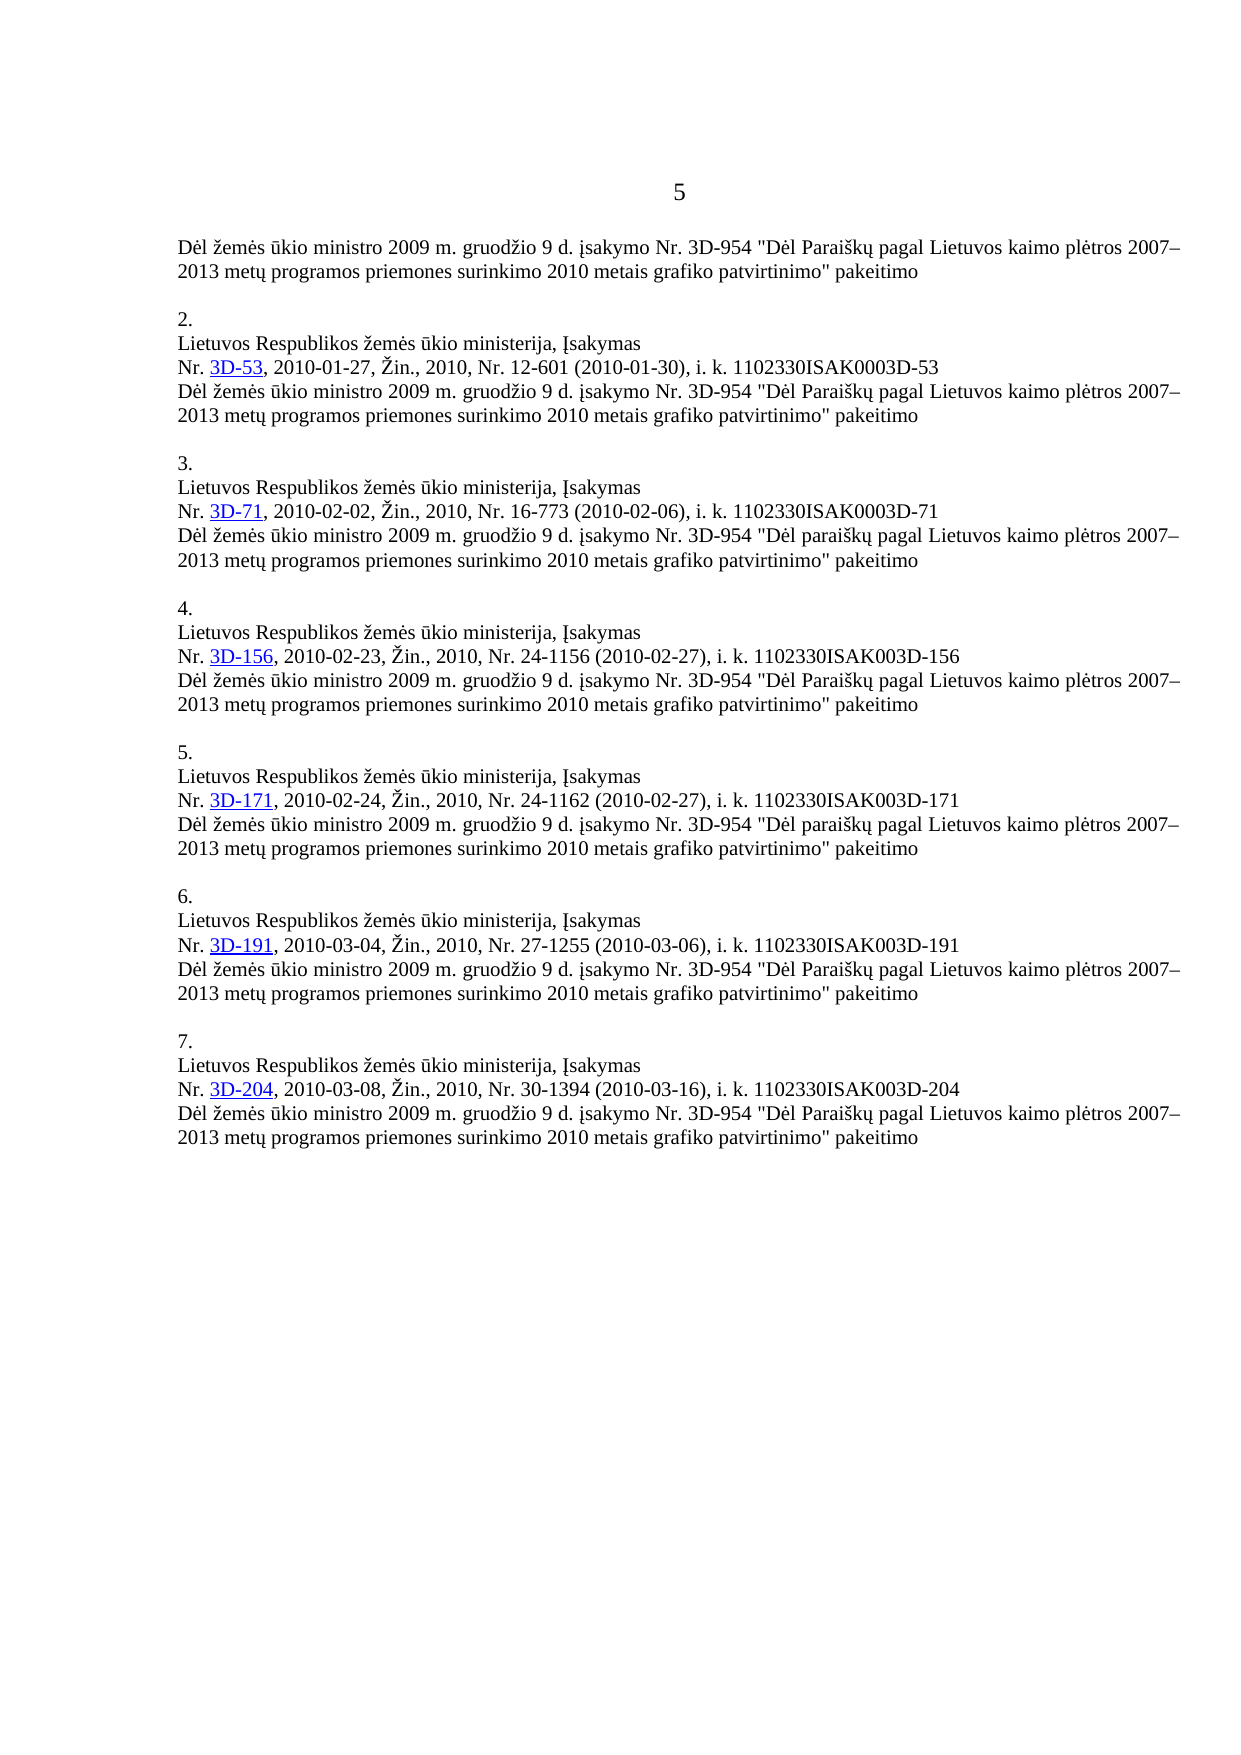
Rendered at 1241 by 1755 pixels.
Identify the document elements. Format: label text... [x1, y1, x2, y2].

text Nr. 3D-53, 2010-01-27, Žin., 2010, Nr. 12-601 (2010-01-30), i. k. 1102330ISAK0003D-53 [177, 355, 1181, 379]
text 4. [177, 596, 1181, 620]
text Dėl žemės ūkio ministro 2009 m. gruodžio 9 d. įsakymo Nr. 3D-954 "Dėl Paraiškų pagal Lietuvos kaimo plėtros 2007–2013 metų programos priemones surinkimo 2010 metais grafiko patvirtinimo" pakeitimo [177, 957, 1181, 1005]
text Nr. 3D-71, 2010-02-02, Žin., 2010, Nr. 16-773 (2010-02-06), i. k. 1102330ISAK0003D-71 [177, 499, 1181, 523]
text Nr. 3D-191, 2010-03-04, Žin., 2010, Nr. 27-1255 (2010-03-06), i. k. 1102330ISAK003D-191 [177, 932, 1181, 957]
text Lietuvos Respublikos žemės ūkio ministerija, Įsakymas [177, 908, 1181, 932]
text Dėl žemės ūkio ministro 2009 m. gruodžio 9 d. įsakymo Nr. 3D-954 "Dėl Paraiškų pagal Lietuvos kaimo plėtros 2007–2013 metų programos priemones surinkimo 2010 metais grafiko patvirtinimo" pakeitimo [177, 668, 1181, 716]
text Lietuvos Respublikos žemės ūkio ministerija, Įsakymas [177, 475, 1181, 499]
text Dėl žemės ūkio ministro 2009 m. gruodžio 9 d. įsakymo Nr. 3D-954 "Dėl paraiškų pagal Lietuvos kaimo plėtros 2007–2013 metų programos priemones surinkimo 2010 metais grafiko patvirtinimo" pakeitimo [177, 812, 1181, 860]
text 3. [177, 451, 1181, 475]
text Lietuvos Respublikos žemės ūkio ministerija, Įsakymas [177, 764, 1181, 788]
text Lietuvos Respublikos žemės ūkio ministerija, Įsakymas [177, 1053, 1181, 1077]
text Nr. 3D-171, 2010-02-24, Žin., 2010, Nr. 24-1162 (2010-02-27), i. k. 1102330ISAK003D-171 [177, 788, 1181, 812]
text Dėl žemės ūkio ministro 2009 m. gruodžio 9 d. įsakymo Nr. 3D-954 "Dėl Paraiškų pagal Lietuvos kaimo plėtros 2007–2013 metų programos priemones surinkimo 2010 metais grafiko patvirtinimo" pakeitimo [177, 1101, 1181, 1149]
text Nr. 3D-204, 2010-03-08, Žin., 2010, Nr. 30-1394 (2010-03-16), i. k. 1102330ISAK003D-204 [177, 1077, 1181, 1101]
text 6. [177, 884, 1181, 908]
text Dėl žemės ūkio ministro 2009 m. gruodžio 9 d. įsakymo Nr. 3D-954 "Dėl Paraiškų pagal Lietuvos kaimo plėtros 2007–2013 metų programos priemones surinkimo 2010 metais grafiko patvirtinimo" pakeitimo [177, 235, 1181, 283]
text Dėl žemės ūkio ministro 2009 m. gruodžio 9 d. įsakymo Nr. 3D-954 "Dėl Paraiškų pagal Lietuvos kaimo plėtros 2007–2013 metų programos priemones surinkimo 2010 metais grafiko patvirtinimo" pakeitimo [177, 379, 1181, 427]
text Lietuvos Respublikos žemės ūkio ministerija, Įsakymas [177, 620, 1181, 644]
text 7. [177, 1029, 1181, 1053]
text Lietuvos Respublikos žemės ūkio ministerija, Įsakymas [177, 331, 1181, 355]
text Dėl žemės ūkio ministro 2009 m. gruodžio 9 d. įsakymo Nr. 3D-954 "Dėl paraiškų pagal Lietuvos kaimo plėtros 2007–2013 metų programos priemones surinkimo 2010 metais grafiko patvirtinimo" pakeitimo [177, 523, 1181, 572]
text 5. [177, 740, 1181, 764]
text Nr. 3D-156, 2010-02-23, Žin., 2010, Nr. 24-1156 (2010-02-27), i. k. 1102330ISAK003D-156 [177, 644, 1181, 668]
text 2. [177, 307, 1181, 331]
